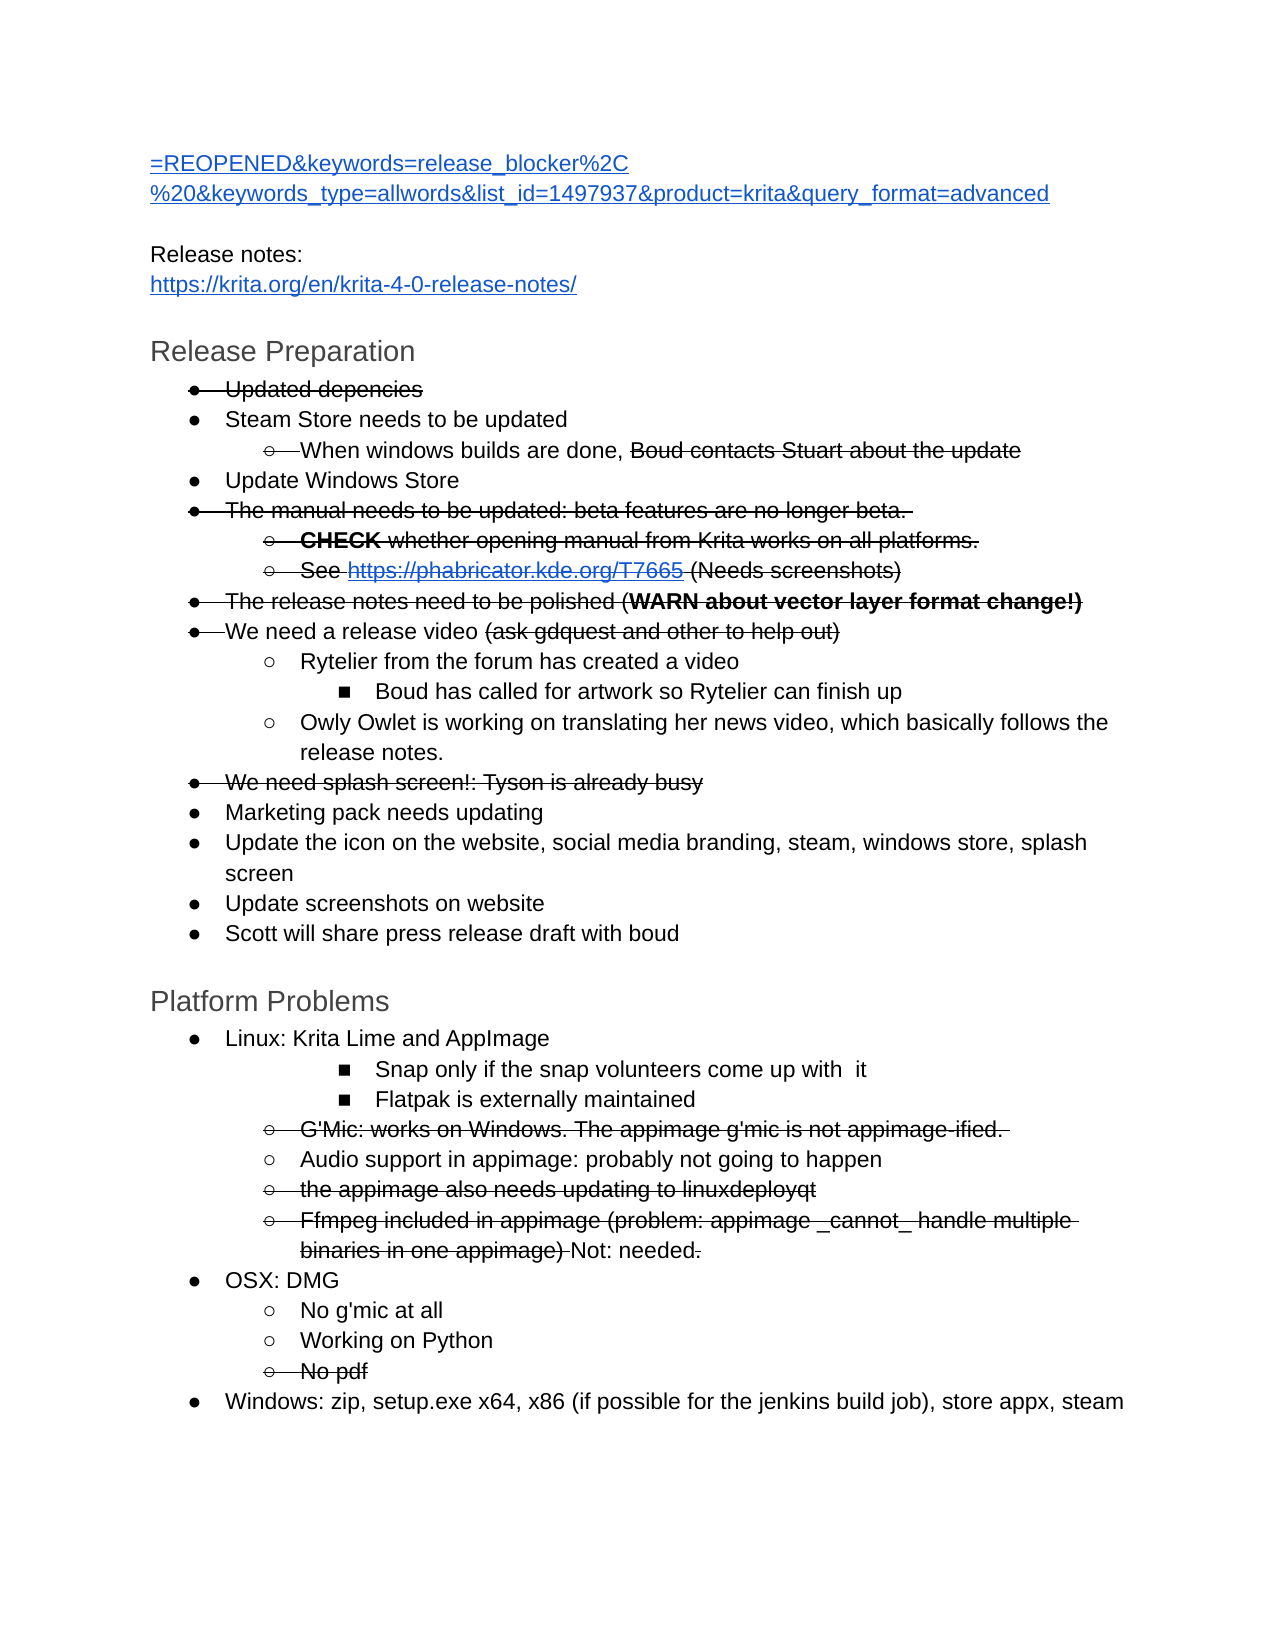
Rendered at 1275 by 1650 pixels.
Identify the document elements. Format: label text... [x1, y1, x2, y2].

subtitle Release Preparation [150, 334, 1125, 368]
list Steam Store needs to be updated [187, 406, 1125, 433]
list CHECK whether opening manual from Krita works on all platforms. [262, 527, 1125, 554]
text =REOPENED&keywords=release_blocker%2C%20&keywords_type=allwords&list_id=1497937&product=krita&query_format=advanced [150, 150, 1125, 207]
list Windows: zip, setup.exe x64, x86 (if possible for the jenkins build job), store appx, steam [187, 1388, 1125, 1414]
list Working on Python [262, 1327, 1125, 1354]
list the appimage also needs updating to linuxdeployqt [262, 1176, 1125, 1203]
list Snap only if the snap volunteers come up with it [337, 1056, 1125, 1082]
list Rytelier from the forum has created a video [262, 648, 1125, 674]
list The manual needs to be updated: beta features are no longer beta. [187, 497, 1125, 523]
list We need a release video (ask gdquest and other to help out) [187, 618, 1125, 644]
list Scott will share press release draft with boud [187, 920, 1125, 946]
list Update the icon on the website, social media branding, steam, windows store, splash screen [187, 829, 1125, 886]
list OSX: DMG [187, 1267, 1125, 1293]
list Owly Owlet is working on translating her news video, which basically follows the release notes. [262, 708, 1125, 765]
list Boud has called for artwork so Rytelier can finish up [337, 678, 1125, 705]
list Updated depencies [187, 376, 1125, 403]
list G'Mic: works on Windows. The appimage g'mic is not appimage-ified. [262, 1116, 1125, 1142]
list Audio support in appimage: probably not going to happen [262, 1146, 1125, 1173]
list Update Windows Store [187, 467, 1125, 493]
list When windows builds are done, Boud contacts Stuart about the update [262, 437, 1125, 463]
list Marketing pack needs updating [187, 799, 1125, 826]
subtitle Platform Problems [150, 983, 1125, 1017]
list See https://phabricator.kde.org/T7665 (Needs screenshots) [262, 557, 1125, 584]
list No g'mic at all [262, 1297, 1125, 1324]
list No pdf [262, 1358, 1125, 1384]
list Ffmpeg included in appimage (problem: appimage _cannot_ handle multiple binaries in one appimage) Not: needed. [262, 1207, 1125, 1263]
list The release notes need to be polished (WARN about vector layer format change!) [187, 588, 1125, 614]
list Update screenshots on website [187, 890, 1125, 916]
text https://krita.org/en/krita-4-0-release-notes/ [150, 271, 1125, 297]
list Linux: Krita Lime and AppImage [187, 1025, 1125, 1052]
text Release notes: [150, 241, 1125, 267]
list Flatpak is externally maintained [337, 1086, 1125, 1112]
list We need splash screen!: Tyson is already busy [187, 769, 1125, 795]
